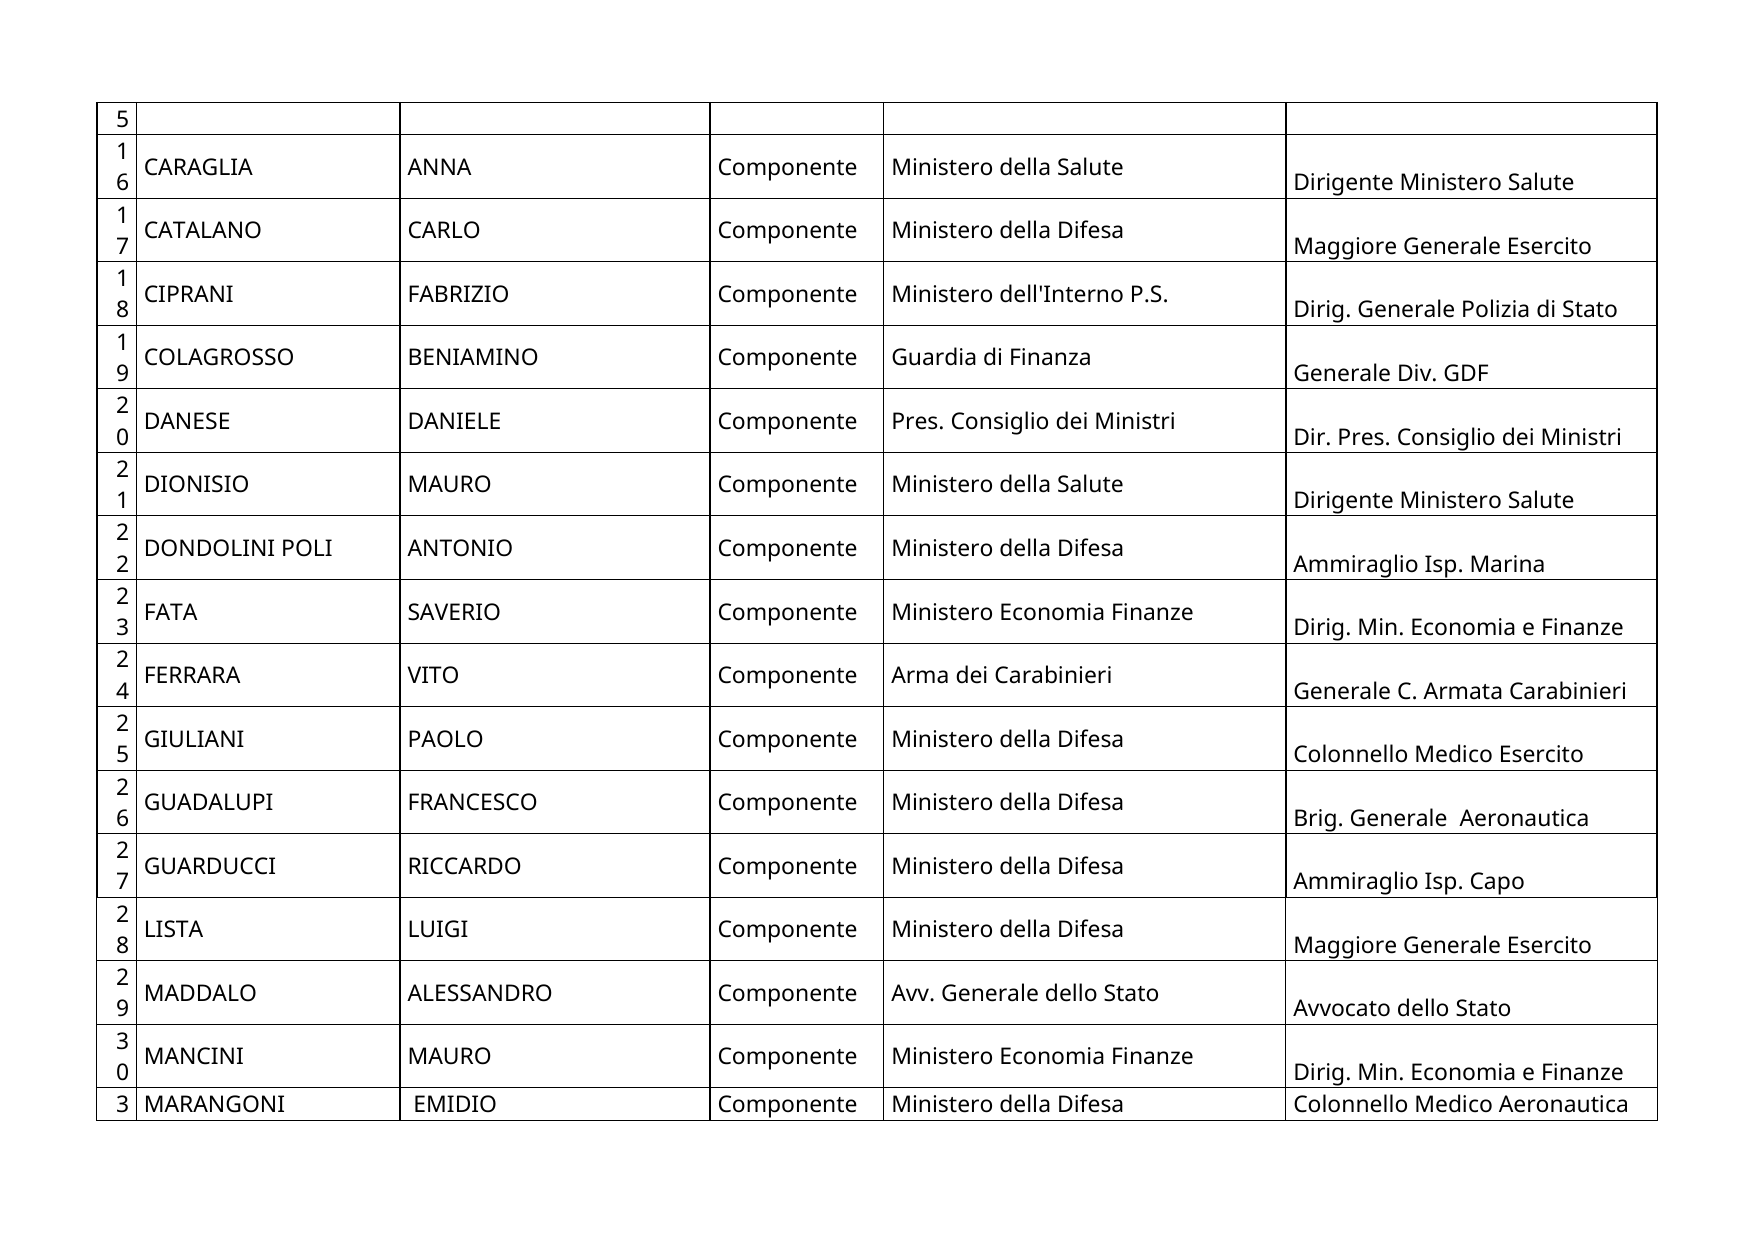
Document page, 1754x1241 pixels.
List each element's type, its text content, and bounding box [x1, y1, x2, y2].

table_cell Componente [711, 1088, 883, 1119]
table_cell Componente [711, 199, 883, 261]
table_cell [884, 103, 1285, 134]
table_cell MAURO [401, 453, 709, 515]
table_cell EMIDIO [401, 1088, 709, 1119]
table_cell Generale C. Armata Carabinieri [1287, 644, 1656, 706]
table_cell Dir. Pres. Consiglio dei Ministri [1287, 389, 1656, 452]
table_cell ANTONIO [401, 516, 709, 579]
table_cell CATALANO [137, 199, 399, 261]
table_cell Colonnello Medico Aeronautica [1286, 1088, 1657, 1119]
table_cell Ministero dell'Interno P.S. [884, 262, 1285, 325]
table_cell 16 [98, 135, 136, 198]
table_cell [711, 103, 883, 134]
table_cell FATA [137, 580, 399, 642]
table_cell Dirig. Min. Economia e Finanze [1286, 1025, 1657, 1087]
table_cell Ministero della Salute [884, 135, 1285, 198]
table_cell Avvocato dello Stato [1286, 961, 1657, 1024]
table_cell DIONISIO [137, 453, 399, 515]
table_cell FERRARA [137, 644, 399, 706]
table_cell Componente [711, 834, 883, 897]
table_cell Ministero della Difesa [884, 707, 1285, 769]
table_cell GIULIANI [137, 707, 399, 769]
table_cell ANNA [401, 135, 709, 198]
table_cell GUARDUCCI [137, 834, 399, 897]
table_cell FRANCESCO [401, 771, 709, 833]
table_cell Componente [711, 707, 883, 769]
table_cell Pres. Consiglio dei Ministri [884, 389, 1285, 452]
table_cell SAVERIO [401, 580, 709, 642]
table_cell Ministero della Salute [884, 453, 1285, 515]
table_cell MADDALO [137, 961, 399, 1024]
table_cell Maggiore Generale Esercito [1286, 898, 1657, 960]
table_cell 30 [97, 1025, 136, 1087]
table_cell 28 [97, 898, 136, 960]
table_cell Componente [711, 1025, 883, 1087]
table_cell Ministero della Difesa [884, 516, 1285, 579]
table_cell 22 [98, 516, 136, 579]
table_cell Componente [711, 326, 883, 388]
table_cell Ammiraglio Isp. Capo [1287, 834, 1656, 897]
table_cell Dirigente Ministero Salute [1287, 135, 1656, 198]
table_cell MARANGONI [137, 1088, 399, 1119]
table_cell ALESSANDRO [401, 961, 709, 1024]
table_cell [137, 103, 399, 134]
table_cell 21 [98, 453, 136, 515]
table_cell Componente [711, 453, 883, 515]
table_cell VITO [401, 644, 709, 706]
table_cell Brig. Generale Aeronautica [1287, 771, 1656, 833]
table_cell Componente [711, 580, 883, 642]
table_cell LISTA [137, 898, 399, 960]
table_cell Ministero della Difesa [884, 834, 1285, 897]
table_cell PAOLO [401, 707, 709, 769]
table_cell Componente [711, 961, 883, 1024]
table_cell 19 [98, 326, 136, 388]
table_cell Ministero Economia Finanze [884, 1025, 1285, 1087]
table_cell MAURO [401, 1025, 709, 1087]
table_cell [401, 103, 709, 134]
table_cell 26 [98, 771, 136, 833]
table_cell RICCARDO [401, 834, 709, 897]
table_cell CIPRANI [137, 262, 399, 325]
table_cell Componente [711, 262, 883, 325]
table_cell [1287, 103, 1656, 134]
table_cell 24 [98, 644, 136, 706]
table_cell 25 [98, 707, 136, 769]
table_cell Ministero della Difesa [884, 1088, 1285, 1119]
table_cell CARAGLIA [137, 135, 399, 198]
table_cell FABRIZIO [401, 262, 709, 325]
table_cell 3 [97, 1088, 136, 1119]
table_cell DANESE [137, 389, 399, 452]
table_cell Colonnello Medico Esercito [1287, 707, 1656, 769]
table_cell Ammiraglio Isp. Marina [1287, 516, 1656, 579]
table_cell GUADALUPI [137, 771, 399, 833]
table_cell 18 [98, 262, 136, 325]
table_cell Componente [711, 389, 883, 452]
table_cell 23 [98, 580, 136, 642]
table_cell Componente [711, 516, 883, 579]
table_cell LUIGI [401, 898, 709, 960]
table_cell Dirig. Min. Economia e Finanze [1287, 580, 1656, 642]
table_cell 29 [97, 961, 136, 1024]
table_cell 27 [98, 834, 136, 897]
table_cell 17 [98, 199, 136, 261]
table_cell Componente [711, 135, 883, 198]
table_cell 5 [98, 103, 136, 134]
table_cell Ministero della Difesa [884, 898, 1285, 960]
table_cell CARLO [401, 199, 709, 261]
table_cell MANCINI [137, 1025, 399, 1087]
table_cell Guardia di Finanza [884, 326, 1285, 388]
table_cell 20 [98, 389, 136, 452]
table_cell Ministero Economia Finanze [884, 580, 1285, 642]
table_cell Avv. Generale dello Stato [884, 961, 1285, 1024]
table_cell Maggiore Generale Esercito [1287, 199, 1656, 261]
table_cell Dirigente Ministero Salute [1287, 453, 1656, 515]
table_cell COLAGROSSO [137, 326, 399, 388]
table_cell Ministero della Difesa [884, 771, 1285, 833]
table_cell DONDOLINI POLI [137, 516, 399, 579]
table_cell DANIELE [401, 389, 709, 452]
table_cell Componente [711, 771, 883, 833]
table_cell Arma dei Carabinieri [884, 644, 1285, 706]
table_cell Componente [711, 898, 883, 960]
table_cell BENIAMINO [401, 326, 709, 388]
table_cell Componente [711, 644, 883, 706]
table_cell Dirig. Generale Polizia di Stato [1287, 262, 1656, 325]
table_cell Generale Div. GDF [1287, 326, 1656, 388]
table_cell Ministero della Difesa [884, 199, 1285, 261]
